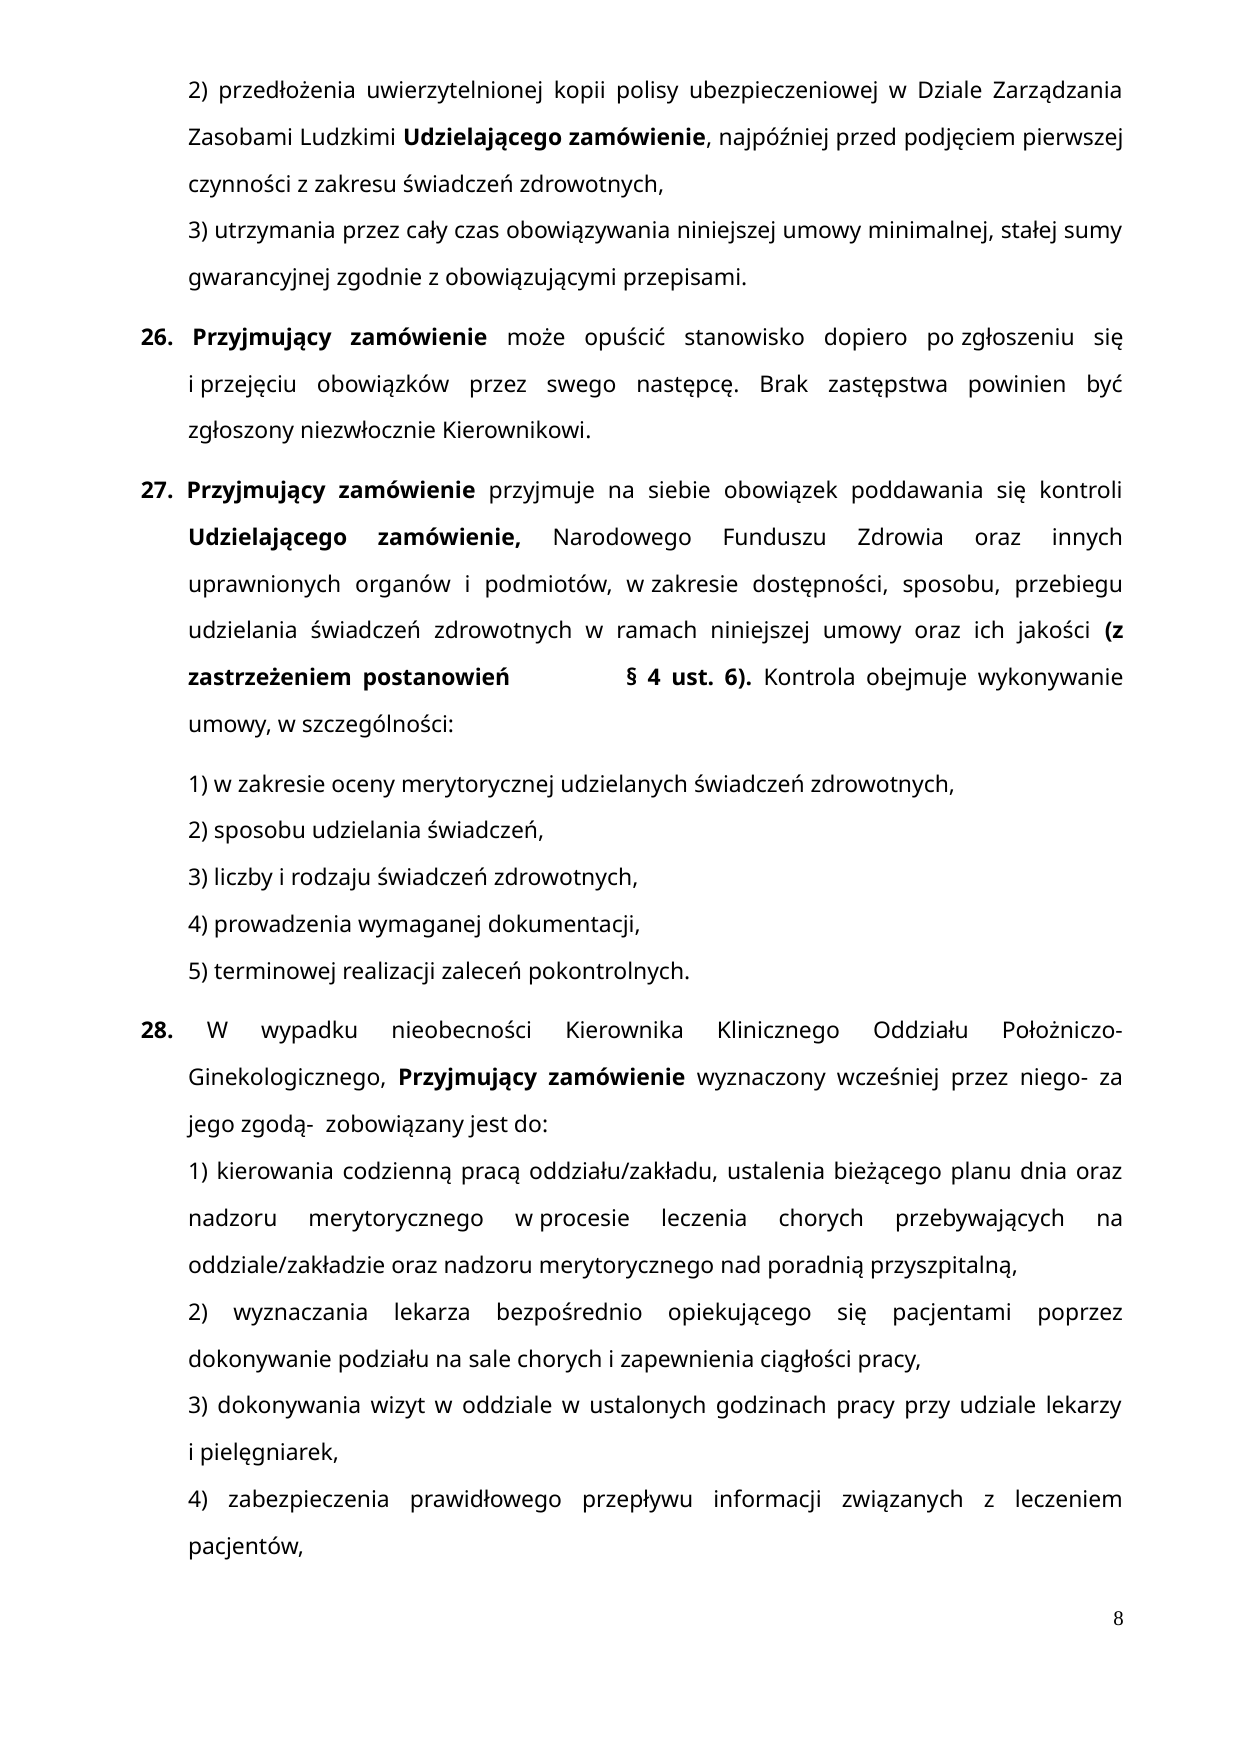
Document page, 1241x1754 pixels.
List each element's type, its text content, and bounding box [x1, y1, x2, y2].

text 4) zabezpieczenia prawidłowego przepływu informacji związanych z leczeniem pacjentów, [188, 1483, 1123, 1561]
text 3) utrzymania przez cały czas obowiązywania niniejszej umowy minimalnej, stałej sumy gwarancyjnej zgodnie z obowiązującymi przepisami. [188, 214, 1123, 292]
text 28. W wypadku nieobecności Kierownika Klinicznego Oddziału Położniczo-Ginekologicznego, Przyjmujący zamówienie wyznaczony wcześniej przez niego- za jego zgodą- zobowiązany jest do: [141, 1014, 1123, 1139]
text 2) wyznaczania lekarza bezpośrednio opiekującego się pacjentami poprzez dokonywanie podziału na sale chorych i zapewnienia ciągłości pracy, [188, 1296, 1123, 1374]
text 4) prowadzenia wymaganej dokumentacji, [188, 908, 1123, 939]
text 3) dokonywania wizyt w oddziale w ustalonych godzinach pracy przy udziale lekarzy i pielęgniarek, [188, 1389, 1123, 1467]
text 1) w zakresie oceny merytorycznej udzielanych świadczeń zdrowotnych, [188, 767, 1123, 799]
text 2) sposobu udzielania świadczeń, [188, 814, 1123, 846]
text 5) terminowej realizacji zaleceń pokontrolnych. [188, 955, 1123, 986]
text 2) przedłożenia uwierzytelnionej kopii polisy ubezpieczeniowej w Dziale Zarządzania Zasobami Ludzkimi Udzielającego zamówienie, najpóźniej przed podjęciem pierwszej czynności z zakresu świadczeń zdrowotnych, [188, 74, 1123, 199]
text 27. Przyjmujący zamówienie przyjmuje na siebie obowiązek poddawania się kontroli Udzielającego zamówienie, Narodowego Funduszu Zdrowia oraz innych uprawnionych organów i podmiotów, w zakresie dostępności, sposobu, przebiegu udzielania świadczeń zdrowotnych w ramach niniejszej umowy oraz ich jakości (z zastrzeżeniem postanowień § 4 ust. 6). Kontrola obejmuje wykonywanie umowy, w szczególności: [141, 474, 1123, 739]
text 1) kierowania codzienną pracą oddziału/zakładu, ustalenia bieżącego planu dnia oraz nadzoru merytorycznego w procesie leczenia chorych przebywających na oddziale/zakładzie oraz nadzoru merytorycznego nad poradnią przyszpitalną, [188, 1155, 1123, 1280]
text 3) liczby i rodzaju świadczeń zdrowotnych, [188, 861, 1123, 892]
text 26. Przyjmujący zamówienie może opuścić stanowisko dopiero po zgłoszeniu się i przejęciu obowiązków przez swego następcę. Brak zastępstwa powinien być zgłoszony niezwłocznie Kierownikowi. [141, 321, 1123, 446]
